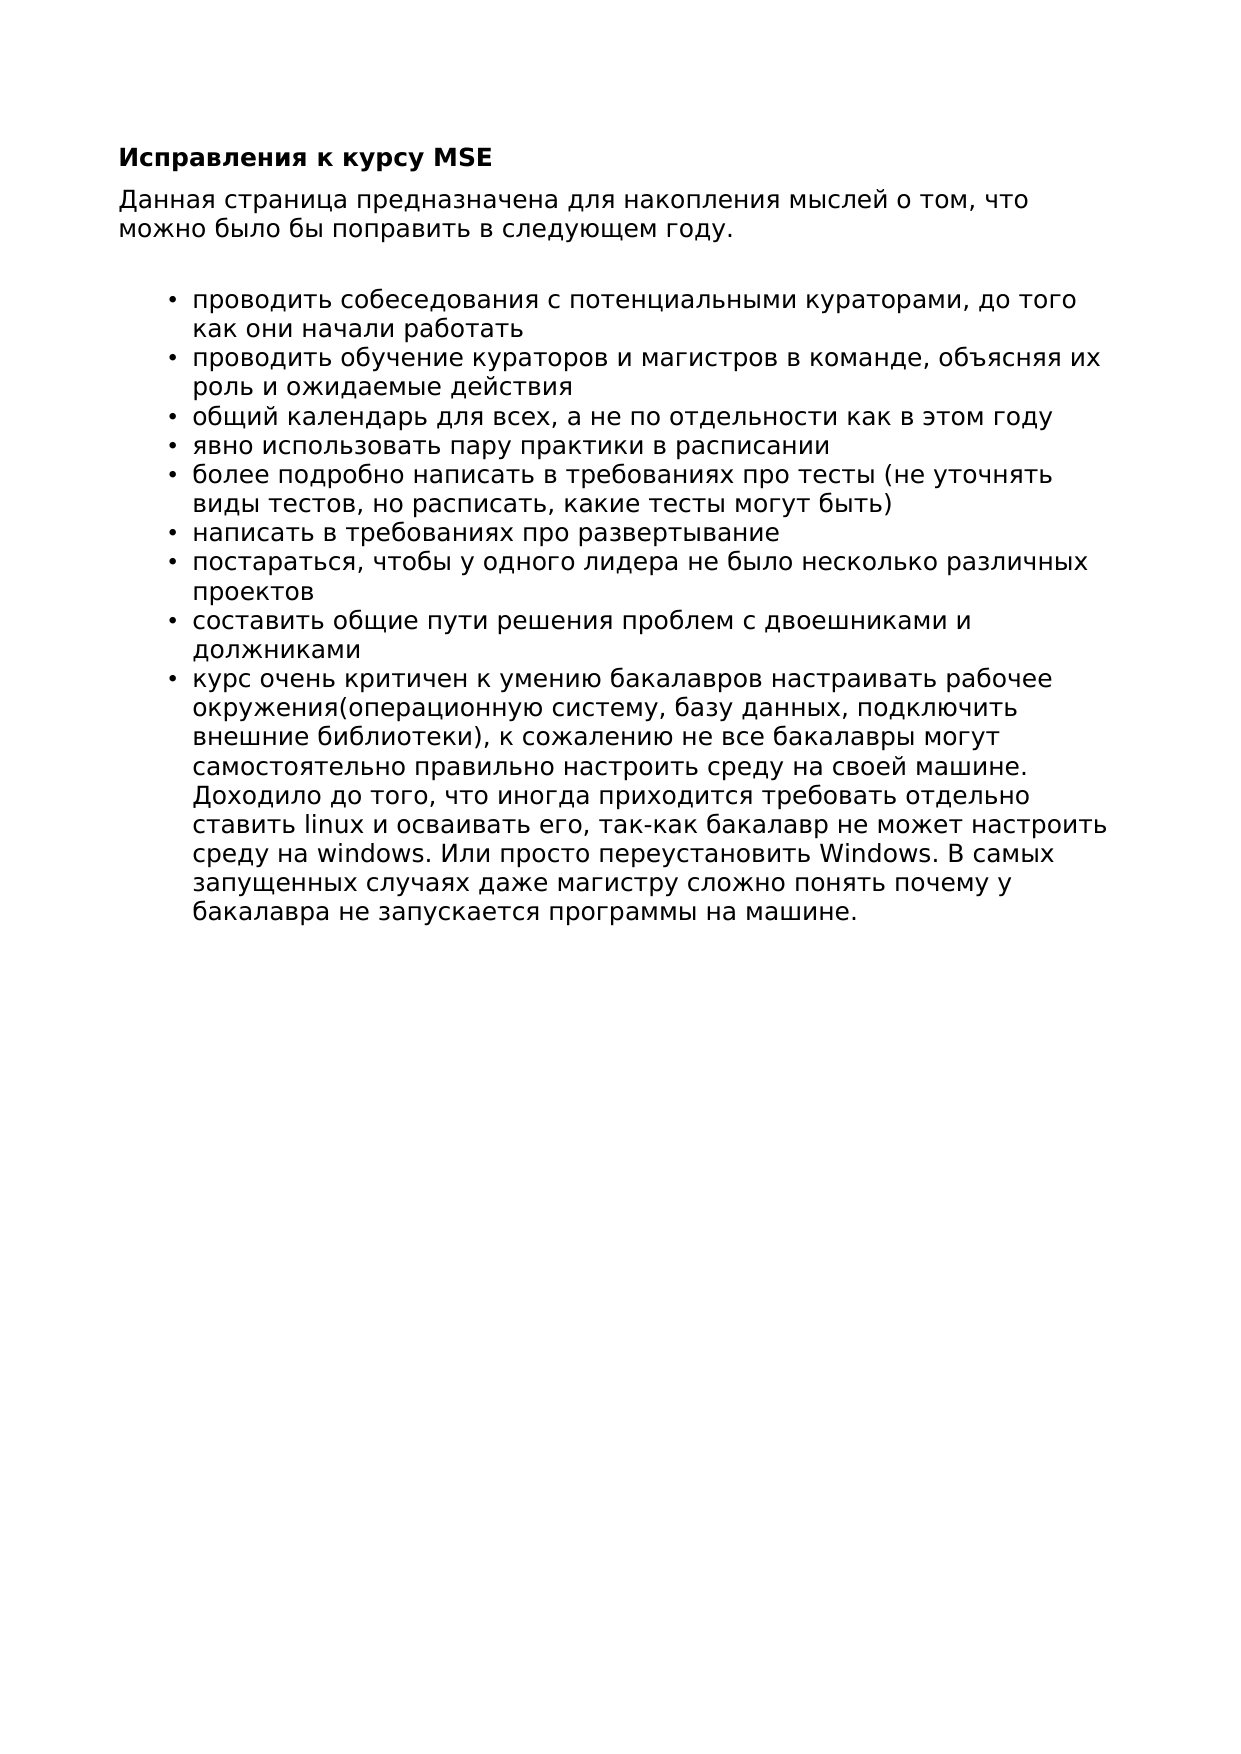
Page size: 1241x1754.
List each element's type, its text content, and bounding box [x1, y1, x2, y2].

list курс очень критичен к умению бакалавров настраивать рабочее окружения(операционную систему, базу данных, подключить внешние библиотеки), к сожалению не все бакалавры могут самостоятельно правильно настроить среду на своей машине. Доходило до того, что иногда приходится требовать отдельно ставить linux и осваивать его, так-как бакалавр не может настроить среду на windows. Или просто переустановить Windows. В самых запущенных случаях даже магистру сложно понять почему у бакалавра не запускается программы на машине. [177, 664, 1122, 927]
list явно использовать пару практики в расписании [177, 431, 1122, 460]
text Данная страница предназначена для накопления мыслей о том, что можно было бы поправить в следующем году. [118, 185, 1122, 243]
list более подробно написать в требованиях про тесты (не уточнять виды тестов, но расписать, какие тесты могут быть) [177, 460, 1122, 518]
list постараться, чтобы у одного лидера не было несколько различных проектов [177, 548, 1122, 606]
list написать в требованиях про развертывание [177, 518, 1122, 548]
list составить общие пути решения проблем с двоешниками и должниками [177, 606, 1122, 664]
list общий календарь для всех, а не по отдельности как в этом году [177, 402, 1122, 431]
list проводить обучение кураторов и магистров в команде, объясняя их роль и ожидаемые действия [177, 343, 1122, 402]
subtitle Исправления к курсу MSE [118, 143, 1122, 172]
list проводить собеседования с потенциальными кураторами, до того как они начали работать [177, 285, 1122, 343]
